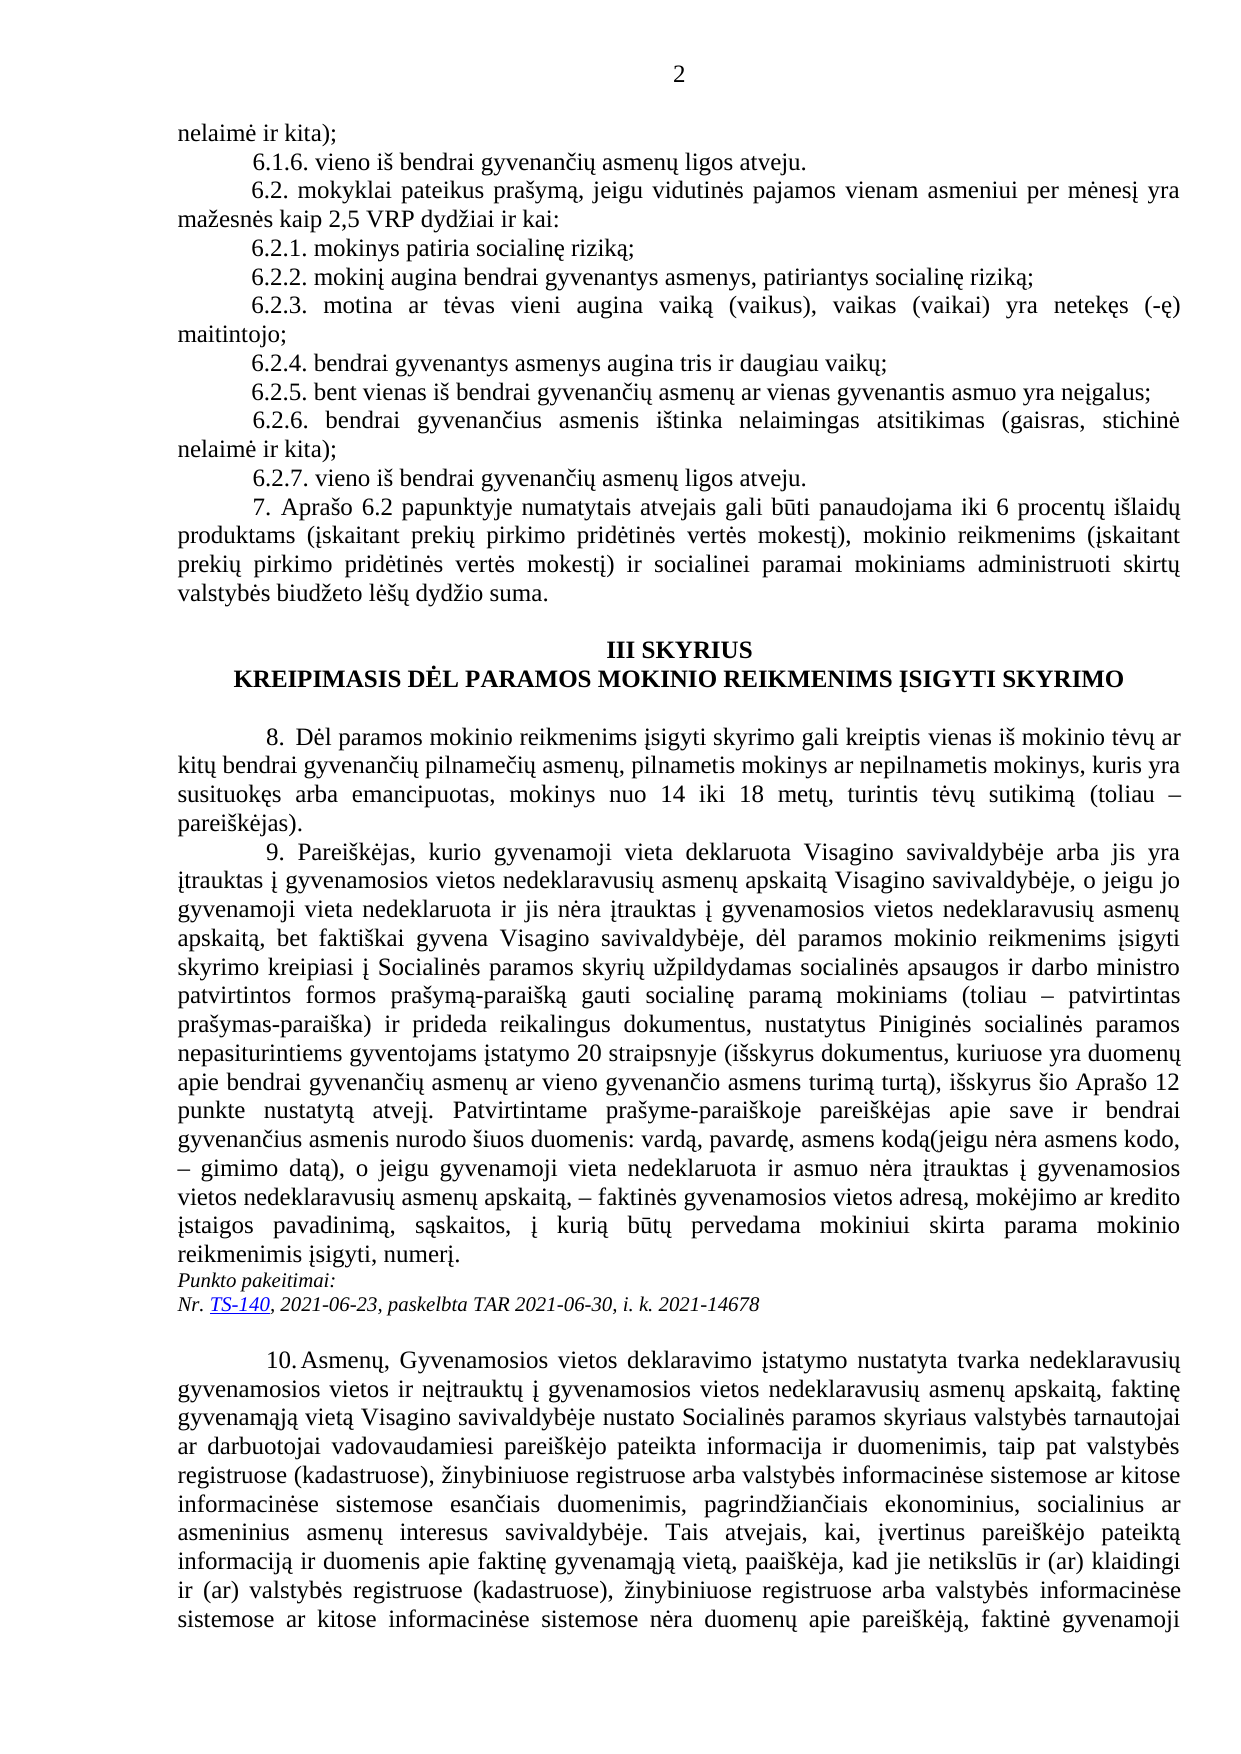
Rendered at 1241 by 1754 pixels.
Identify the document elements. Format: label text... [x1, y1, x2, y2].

text 6.1.6. vieno iš bendrai gyvenančių asmenų ligos atveju. [177, 147, 1181, 176]
text 6.2.4. bendrai gyvenantys asmenys augina tris ir daugiau vaikų; [177, 348, 1181, 377]
text 9. Pareiškėjas, kurio gyvenamoji vieta deklaruota Visagino savivaldybėje arba jis yra įtrauktas į gyvenamosios vietos nedeklaravusių asmenų apskaitą Visagino savivaldybėje, o jeigu jo gyvenamoji vieta nedeklaruota ir jis nėra įtrauktas į gyvenamosios vietos nedeklaravusių asmenų apskaitą, bet faktiškai gyvena Visagino savivaldybėje, dėl paramos mokinio reikmenims įsigyti skyrimo kreipiasi į Socialinės paramos skyrių užpildydamas socialinės apsaugos ir darbo ministro patvirtintos formos prašymą-paraišką gauti socialinę paramą mokiniams (toliau – patvirtintas prašymas-paraiška) ir prideda reikalingus dokumentus, nustatytus Piniginės socialinės paramos nepasiturintiems gyventojams įstatymo 20 straipsnyje (išskyrus dokumentus, kuriuose yra duomenų apie bendrai gyvenančių asmenų ar vieno gyvenančio asmens turimą turtą), išskyrus šio Aprašo 12 punkte nustatytą atvejį. Patvirtintame prašyme-paraiškoje pareiškėjas apie save ir bendrai gyvenančius asmenis nurodo šiuos duomenis: vardą, pavardę, asmens kodą(jeigu nėra asmens kodo, – gimimo datą), o jeigu gyvenamoji vieta nedeklaruota ir asmuo nėra įtrauktas į gyvenamosios vietos nedeklaravusių asmenų apskaitą, – faktinės gyvenamosios vietos adresą, mokėjimo ar kredito įstaigos pavadinimą, sąskaitos, į kurią būtų pervedama mokiniui skirta parama mokinio reikmenimis įsigyti, numerį. [177, 837, 1181, 1268]
text 8. Dėl paramos mokinio reikmenims įsigyti skyrimo gali kreiptis vienas iš mokinio tėvų ar kitų bendrai gyvenančių pilnamečių asmenų, pilnametis mokinys ar nepilnametis mokinys, kuris yra susituokęs arba emancipuotas, mokinys nuo 14 iki 18 metų, turintis tėvų sutikimą (toliau – pareiškėjas). [177, 722, 1181, 837]
text Punkto pakeitimai: [177, 1268, 1181, 1292]
text 6.2.7. vieno iš bendrai gyvenančių asmenų ligos atveju. [177, 463, 1181, 492]
text 6.2.5. bent vienas iš bendrai gyvenančių asmenų ar vienas gyvenantis asmuo yra neįgalus; [177, 377, 1181, 406]
text 6.2.1. mokinys patiria socialinę riziką; [177, 233, 1181, 262]
text 6.2.3. motina ar tėvas vieni augina vaiką (vaikus), vaikas (vaikai) yra netekęs (-ę) maitintojo; [177, 291, 1181, 348]
text 6.2.2. mokinį augina bendrai gyvenantys asmenys, patiriantys socialinę riziką; [177, 262, 1181, 291]
text Nr. TS-140, 2021-06-23, paskelbta TAR 2021-06-30, i. k. 2021-14678 [177, 1292, 1181, 1316]
subtitle KREIPIMASIS DĖL PARAMOS MOKINIO REIKMENIMS ĮSIGYTI SKYRIMO [177, 664, 1181, 693]
text nelaimė ir kita); [177, 118, 1181, 147]
text 6.2.6. bendrai gyvenančius asmenis ištinka nelaimingas atsitikimas (gaisras, stichinė nelaimė ir kita); [177, 406, 1181, 463]
subtitle III SKYRIUS [177, 636, 1181, 664]
text 6.2. mokyklai pateikus prašymą, jeigu vidutinės pajamos vienam asmeniui per mėnesį yra mažesnės kaip 2,5 VRP dydžiai ir kai: [177, 176, 1181, 233]
text 10. Asmenų, Gyvenamosios vietos deklaravimo įstatymo nustatyta tvarka nedeklaravusių gyvenamosios vietos ir neįtrauktų į gyvenamosios vietos nedeklaravusių asmenų apskaitą, faktinę gyvenamąją vietą Visagino savivaldybėje nustato Socialinės paramos skyriaus valstybės tarnautojai ar darbuotojai vadovaudamiesi pareiškėjo pateikta informacija ir duomenimis, taip pat valstybės registruose (kadastruose), žinybiniuose registruose arba valstybės informacinėse sistemose ar kitose informacinėse sistemose esančiais duomenimis, pagrindžiančiais ekonominius, socialinius ar asmeninius asmenų interesus savivaldybėje. Tais atvejais, kai, įvertinus pareiškėjo pateiktą informaciją ir duomenis apie faktinę gyvenamąją vietą, paaiškėja, kad jie netikslūs ir (ar) klaidingi ir (ar) valstybės registruose (kadastruose), žinybiniuose registruose arba valstybės informacinėse sistemose ar kitose informacinėse sistemose nėra duomenų apie pareiškėją, faktinė gyvenamoji [177, 1345, 1181, 1632]
text 7. Aprašo 6.2 papunktyje numatytais atvejais gali būti panaudojama iki 6 procentų išlaidų produktams (įskaitant prekių pirkimo pridėtinės vertės mokestį), mokinio reikmenims (įskaitant prekių pirkimo pridėtinės vertės mokestį) ir socialinei paramai mokiniams administruoti skirtų valstybės biudžeto lėšų dydžio suma. [177, 492, 1181, 607]
